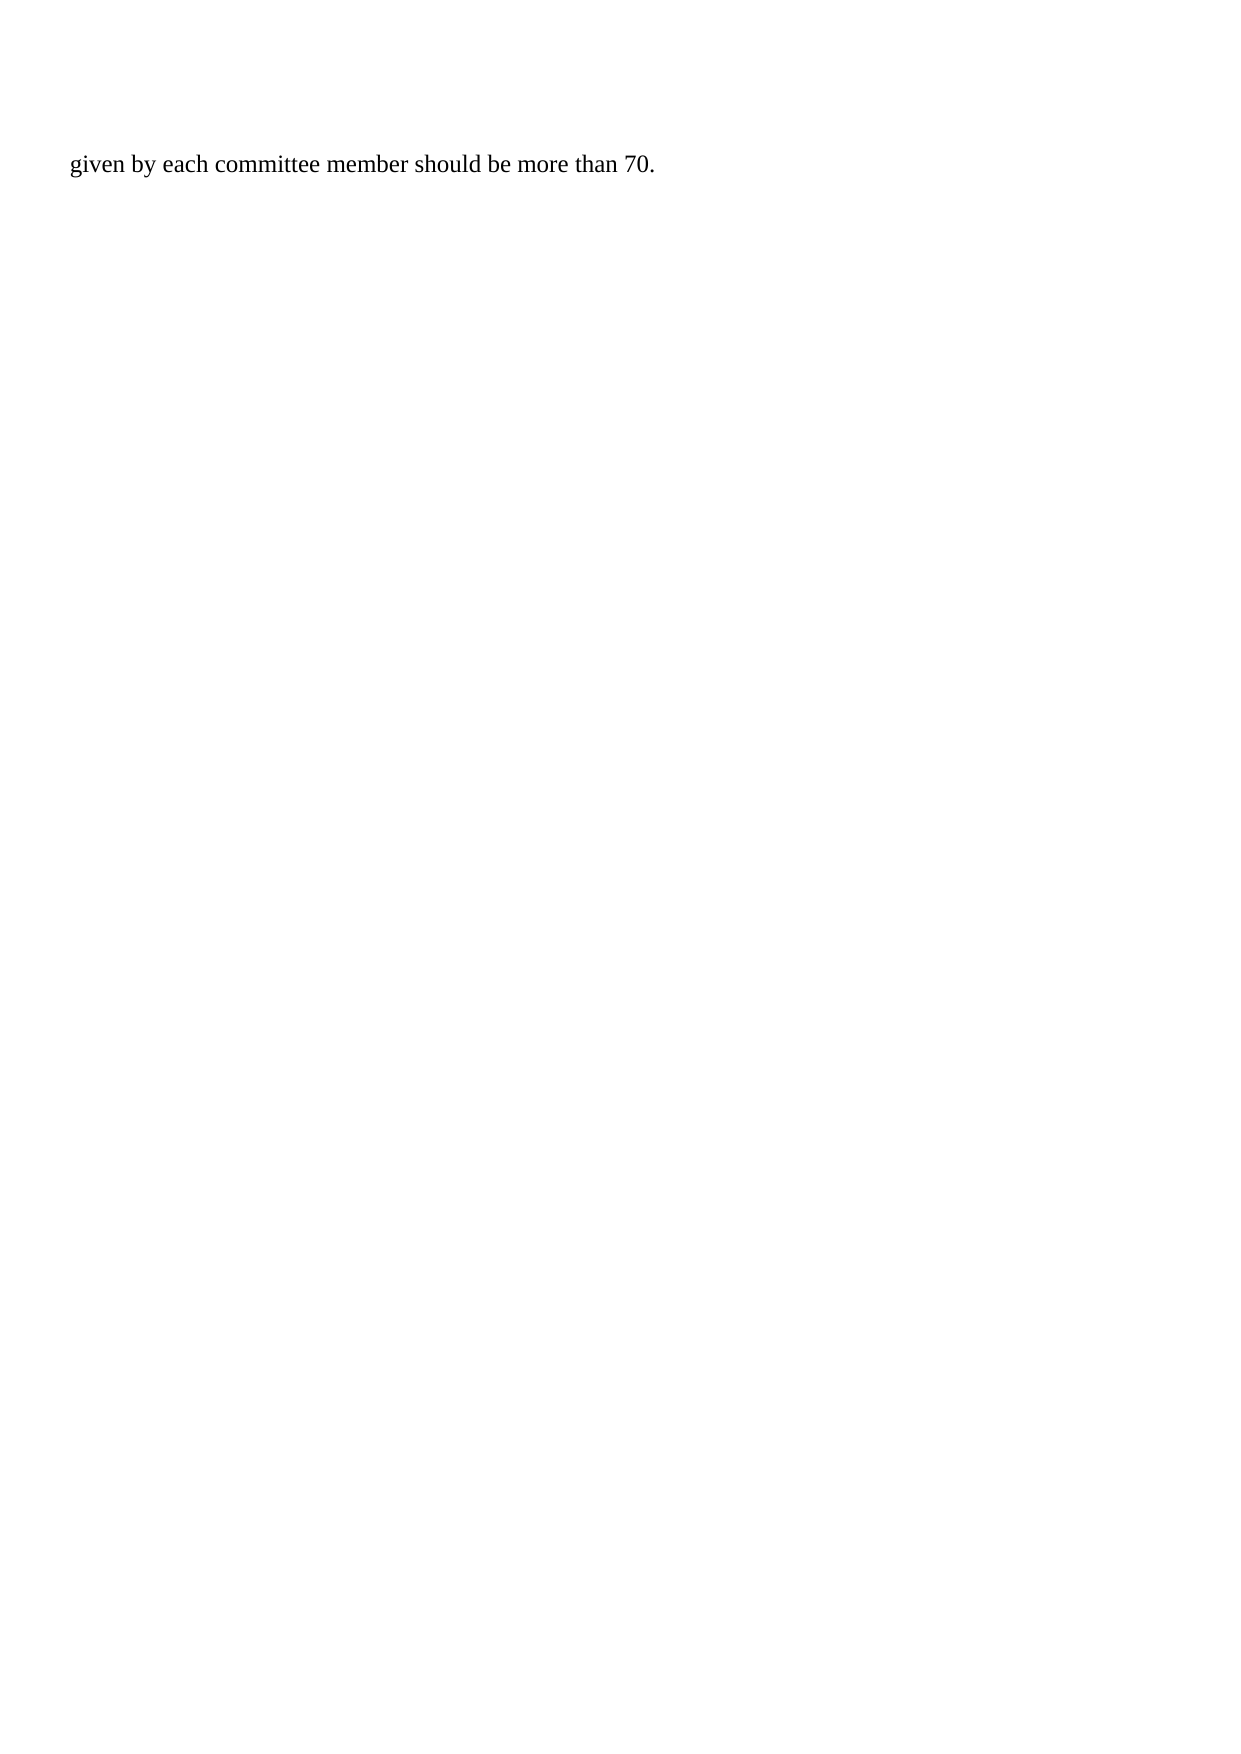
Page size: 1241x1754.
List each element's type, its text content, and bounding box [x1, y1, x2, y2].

text given by each committee member should be more than 70. [69, 149, 1162, 177]
